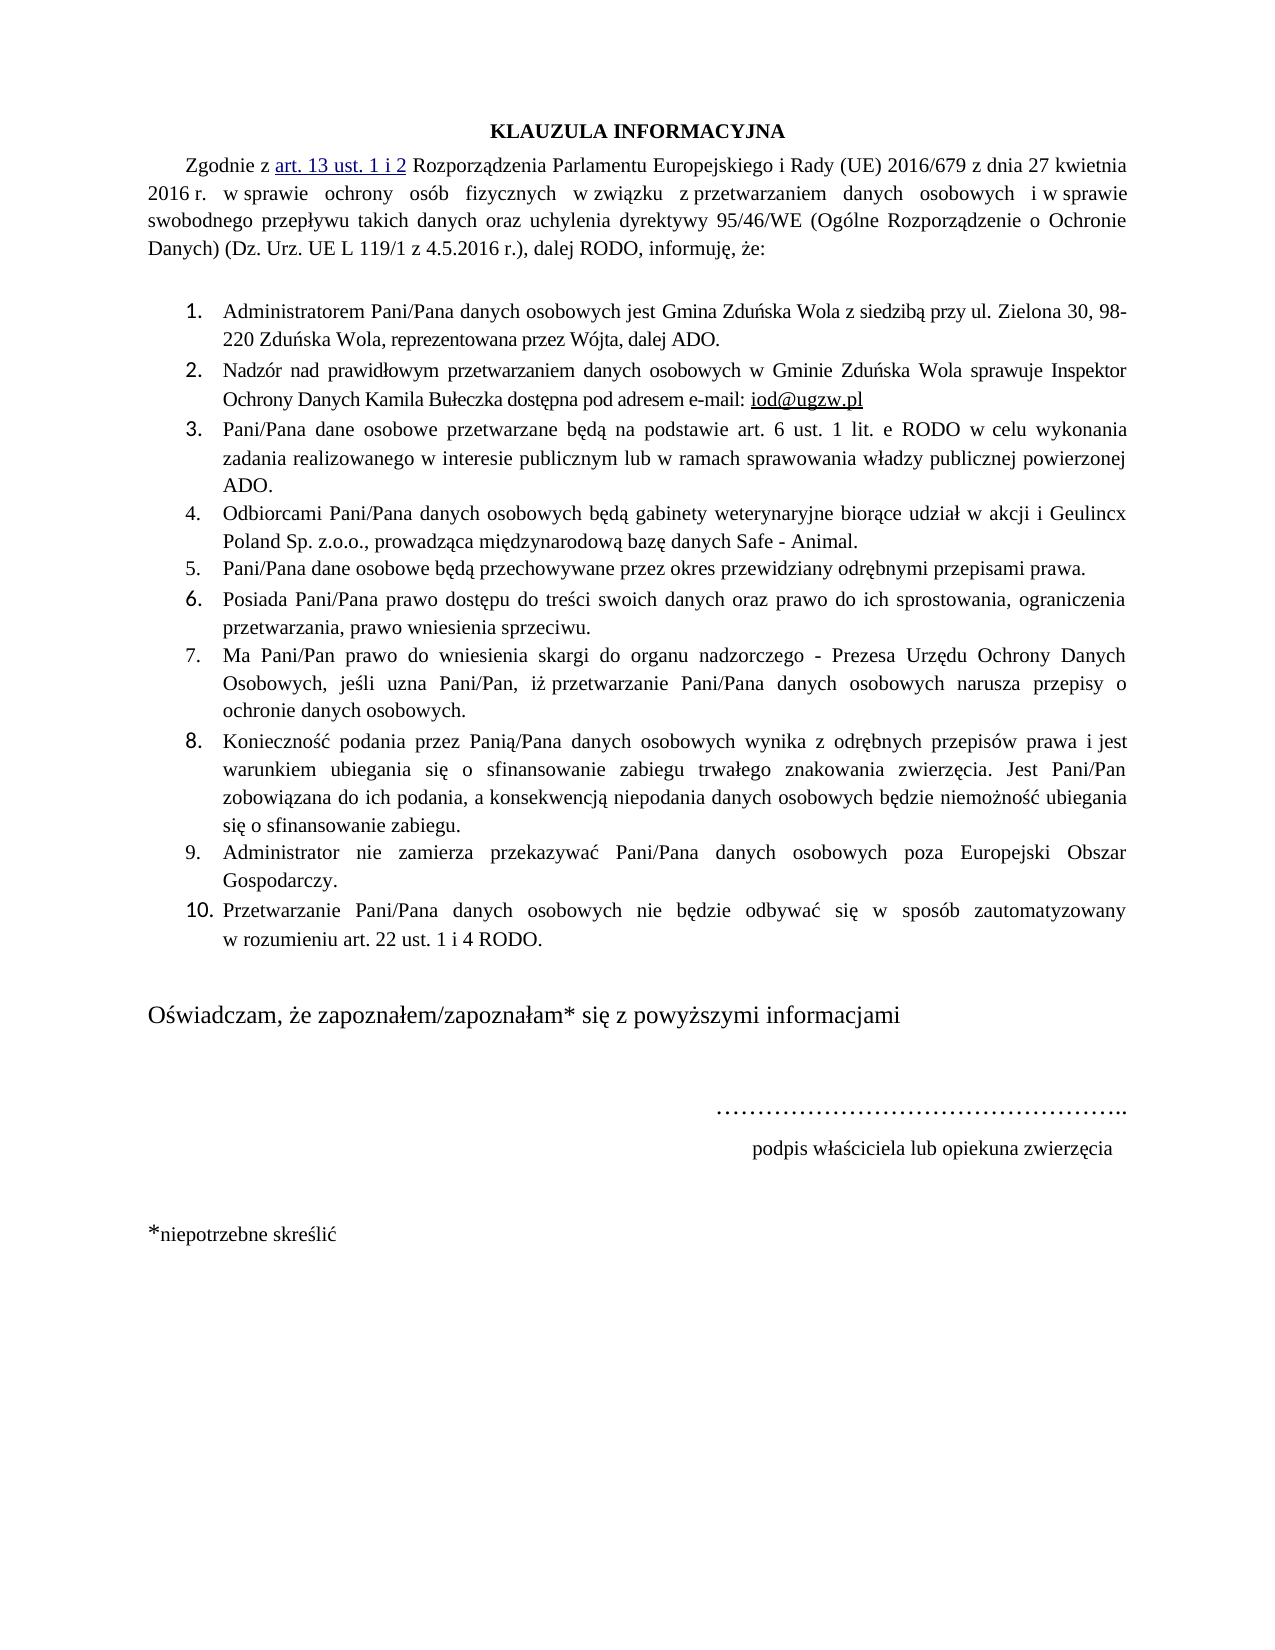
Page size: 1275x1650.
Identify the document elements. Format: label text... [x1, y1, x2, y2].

list Pani/Pana dane osobowe będą przechowywane przez okres przewidziany odrębnymi przepisami prawa. [185, 556, 1127, 580]
list Pani/Pana dane osobowe przetwarzane będą na podstawie art. 6 ust. 1 lit. e RODO w celu wykonania zadania realizowanego w interesie publicznym lub w ramach sprawowania władzy publicznej powierzonej ADO. [185, 414, 1127, 497]
text Zgodnie z art. 13 ust. 1 i 2 Rozporządzenia Parlamentu Europejskiego i Rady (UE) 2016/679 z dnia 27 kwietnia 2016 r. w sprawie ochrony osób fizycznych w związku z przetwarzaniem danych osobowych i w sprawie swobodnego przepływu takich danych oraz uchylenia dyrektywy 95/46/WE (Ogólne Rozporządzenie o Ochronie Danych) (Dz. Urz. UE L 119/1 z 4.5.2016 r.), dalej RODO, informuję, że: [148, 153, 1127, 260]
list Administrator nie zamierza przekazywać Pani/Pana danych osobowych poza Europejski Obszar Gospodarczy. [185, 840, 1127, 892]
list Administratorem Pani/Pana danych osobowych jest Gmina Zduńska Wola z siedzibą przy ul. Zielona 30, 98-220 Zduńska Wola, reprezentowana przez Wójta, dalej ADO. [185, 296, 1127, 351]
text KLAUZULA INFORMACYJNA [148, 119, 1127, 143]
text ………………………………………….. [148, 1091, 1127, 1119]
text *niepotrzebne skreślić [148, 1218, 1127, 1246]
list Nadzór nad prawidłowym przetwarzaniem danych osobowych w Gminie Zduńska Wola sprawuje Inspektor Ochrony Danych Kamila Bułeczka dostępna pod adresem e-mail: iod@ugzw.pl [185, 355, 1127, 411]
list Odbiorcami Pani/Pana danych osobowych będą gabinety weterynaryjne biorące udział w akcji i Geulincx Poland Sp. z.o.o., prowadząca międzynarodową bazę danych Safe - Animal. [185, 501, 1127, 553]
text podpis właściciela lub opiekuna zwierzęcia [148, 1136, 1127, 1160]
list Przetwarzanie Pani/Pana danych osobowych nie będzie odbywać się w sposób zautomatyzowany w rozumieniu art. 22 ust. 1 i 4 RODO. [185, 895, 1127, 951]
list Konieczność podania przez Panią/Pana danych osobowych wynika z odrębnych przepisów prawa i jest warunkiem ubiegania się o sfinansowanie zabiegu trwałego znakowania zwierzęcia. Jest Pani/Pan zobowiązana do ich podania, a konsekwencją niepodania danych osobowych będzie niemożność ubiegania się o sfinansowanie zabiegu. [185, 726, 1127, 837]
text Oświadczam, że zapoznałem/zapoznałam* się z powyższymi informacjami [148, 1000, 1127, 1029]
list Posiada Pani/Pana prawo dostępu do treści swoich danych oraz prawo do ich sprostowania, ograniczenia przetwarzania, prawo wniesienia sprzeciwu. [185, 584, 1127, 639]
list Ma Pani/Pan prawo do wniesienia skargi do organu nadzorczego - Prezesa Urzędu Ochrony Danych Osobowych, jeśli uzna Pani/Pan, iż przetwarzanie Pani/Pana danych osobowych narusza przepisy o ochronie danych osobowych. [185, 643, 1127, 722]
